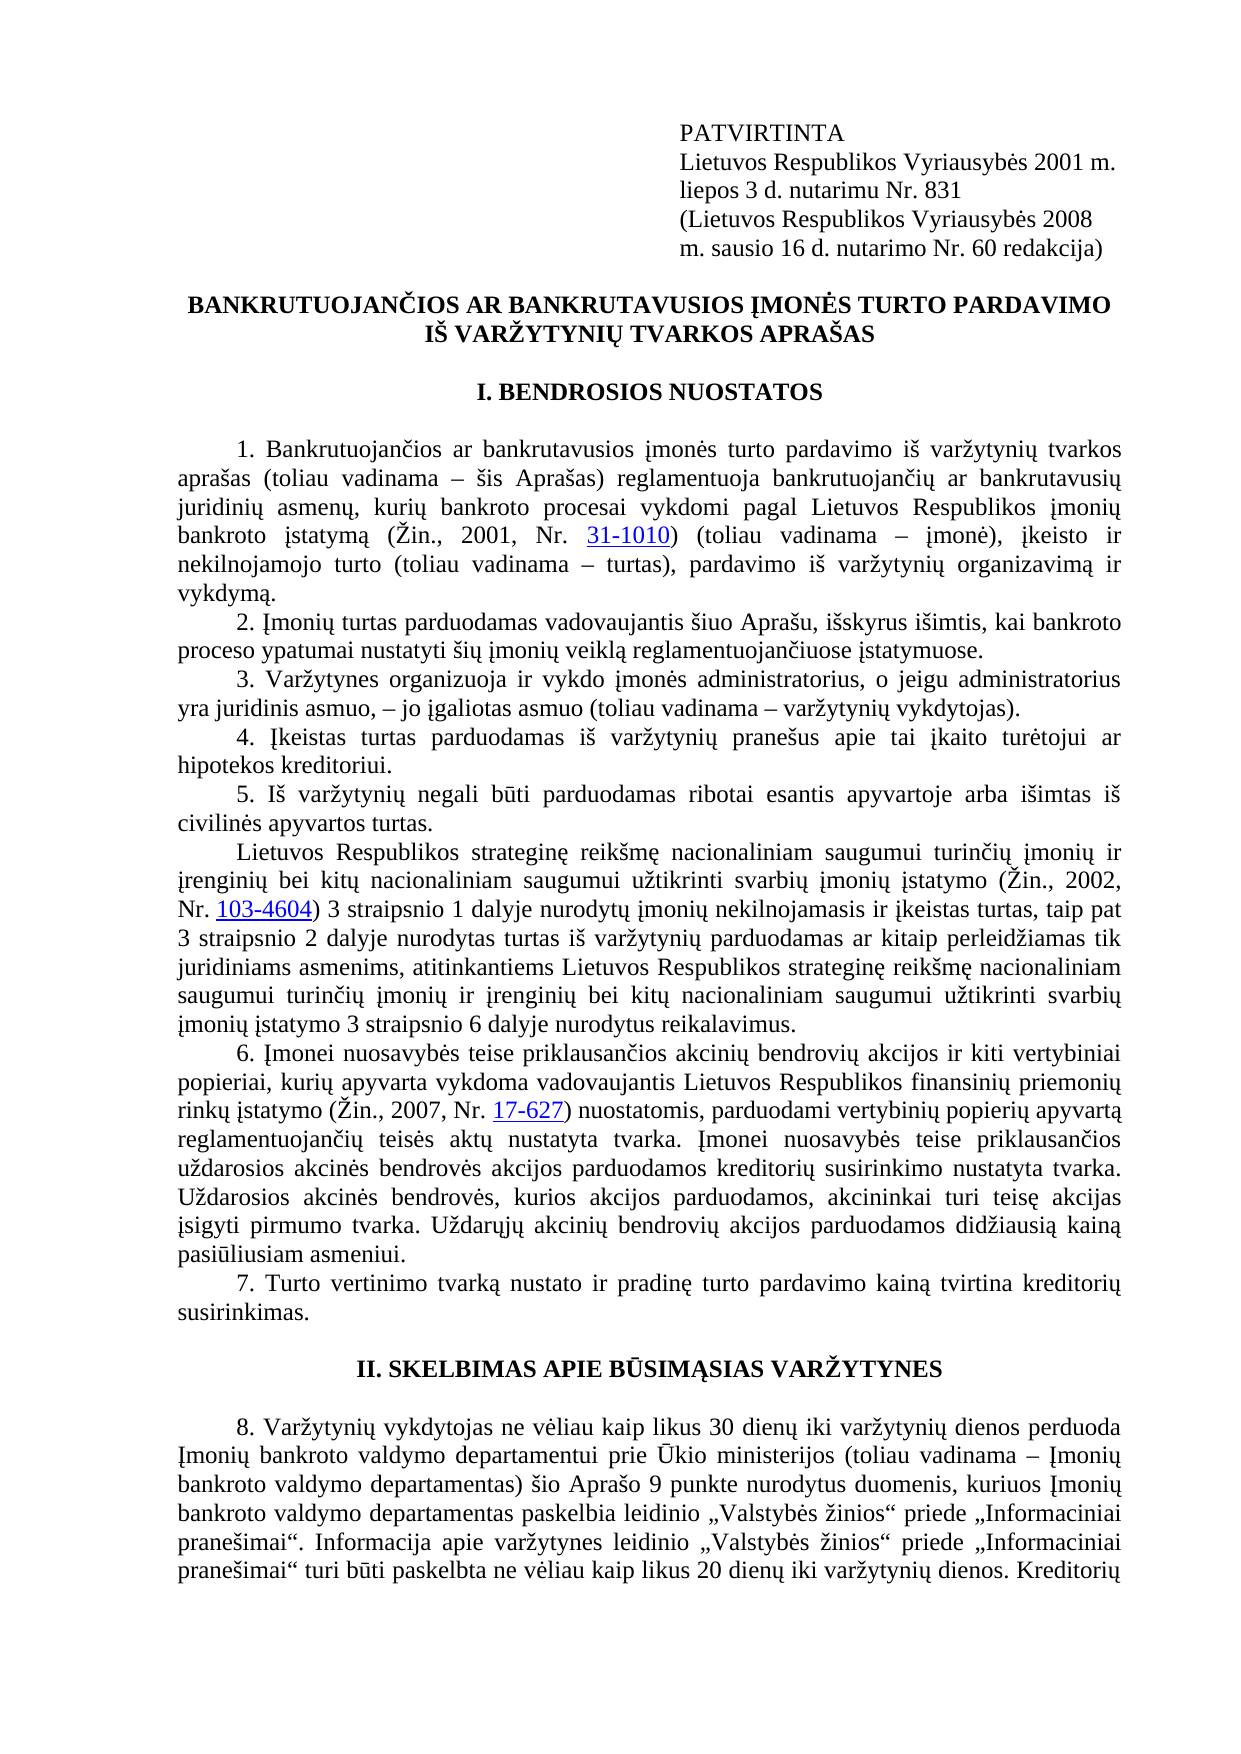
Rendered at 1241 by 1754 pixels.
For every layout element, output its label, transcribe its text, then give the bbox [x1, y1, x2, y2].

text Lietuvos Respublikos strateginę reikšmę nacionaliniam saugumui turinčių įmonių ir įrenginių bei kitų nacionaliniam saugumui užtikrinti svarbių įmonių įstatymo (Žin., 2002, Nr. 103-4604) 3 straipsnio 1 dalyje nurodytų įmonių nekilnojamasis ir įkeistas turtas, taip pat 3 straipsnio 2 dalyje nurodytas turtas iš varžytynių parduodamas ar kitaip perleidžiamas tik juridiniams asmenims, atitinkantiems Lietuvos Respublikos strateginę reikšmę nacionaliniam saugumui turinčių įmonių ir įrenginių bei kitų nacionaliniam saugumui užtikrinti svarbių įmonių įstatymo 3 straipsnio 6 dalyje nurodytus reikalavimus. [177, 837, 1122, 1038]
text Bankrutuojančios AR bankrutavusios įmonės turto pardavimo iš varžytynių tvarkos APRAŠAS [177, 291, 1122, 348]
text 3. Varžytynes organizuoja ir vykdo įmonės administratorius, o jeigu administratorius yra juridinis asmuo, – jo įgaliotas asmuo (toliau vadinama – varžytynių vykdytojas). [177, 664, 1122, 722]
text I. BENDROSIOS NUOSTATOS [177, 377, 1122, 406]
text 4. Įkeistas turtas parduodamas iš varžytynių pranešus apie tai įkaito turėtojui ar hipotekos kreditoriui. [177, 722, 1122, 779]
text 8. Varžytynių vykdytojas ne vėliau kaip likus 30 dienų iki varžytynių dienos perduoda Įmonių bankroto valdymo departamentui prie Ūkio ministerijos (toliau vadinama – Įmonių bankroto valdymo departamentas) šio Aprašo 9 punkte nurodytus duomenis, kuriuos Įmonių bankroto valdymo departamentas paskelbia leidinio „Valstybės žinios“ priede „Informaciniai pranešimai“. Informacija apie varžytynes leidinio „Valstybės žinios“ priede „Informaciniai pranešimai“ turi būti paskelbta ne vėliau kaip likus 20 dienų iki varžytynių dienos. Kreditorių [177, 1412, 1122, 1584]
text 5. Iš varžytynių negali būti parduodamas ribotai esantis apyvartoje arba išimtas iš civilinės apyvartos turtas. [177, 779, 1122, 837]
text PATVIRTINTA [679, 118, 1122, 147]
text II. SKELBIMAS APIE BŪSIMĄSIAS VARŽYTYNES [177, 1354, 1122, 1383]
text 2. Įmonių turtas parduodamas vadovaujantis šiuo Aprašu, išskyrus išimtis, kai bankroto proceso ypatumai nustatyti šių įmonių veiklą reglamentuojančiuose įstatymuose. [177, 607, 1122, 664]
text 6. Įmonei nuosavybės teise priklausančios akcinių bendrovių akcijos ir kiti vertybiniai popieriai, kurių apyvarta vykdoma vadovaujantis Lietuvos Respublikos finansinių priemonių rinkų įstatymo (Žin., 2007, Nr. 17-627) nuostatomis, parduodami vertybinių popierių apyvartą reglamentuojančių teisės aktų nustatyta tvarka. Įmonei nuosavybės teise priklausančios uždarosios akcinės bendrovės akcijos parduodamos kreditorių susirinkimo nustatyta tvarka. Uždarosios akcinės bendrovės, kurios akcijos parduodamos, akcininkai turi teisę akcijas įsigyti pirmumo tvarka. Uždarųjų akcinių bendrovių akcijos parduodamos didžiausią kainą pasiūliusiam asmeniui. [177, 1038, 1122, 1268]
text 1. Bankrutuojančios ar bankrutavusios įmonės turto pardavimo iš varžytynių tvarkos aprašas (toliau vadinama – šis Aprašas) reglamentuoja bankrutuojančių ar bankrutavusių juridinių asmenų, kurių bankroto procesai vykdomi pagal Lietuvos Respublikos įmonių bankroto įstatymą (Žin., 2001, Nr. 31-1010) (toliau vadinama – įmonė), įkeisto ir nekilnojamojo turto (toliau vadinama – turtas), pardavimo iš varžytynių organizavimą ir vykdymą. [177, 434, 1122, 607]
text (Lietuvos Respublikos Vyriausybės 2008 m. sausio 16 d. nutarimo Nr. 60 redakcija) [679, 204, 1122, 262]
text Lietuvos Respublikos Vyriausybės 2001 m. liepos 3 d. nutarimu Nr. 831 [679, 147, 1122, 204]
text 7. Turto vertinimo tvarką nustato ir pradinę turto pardavimo kainą tvirtina kreditorių susirinkimas. [177, 1268, 1122, 1326]
